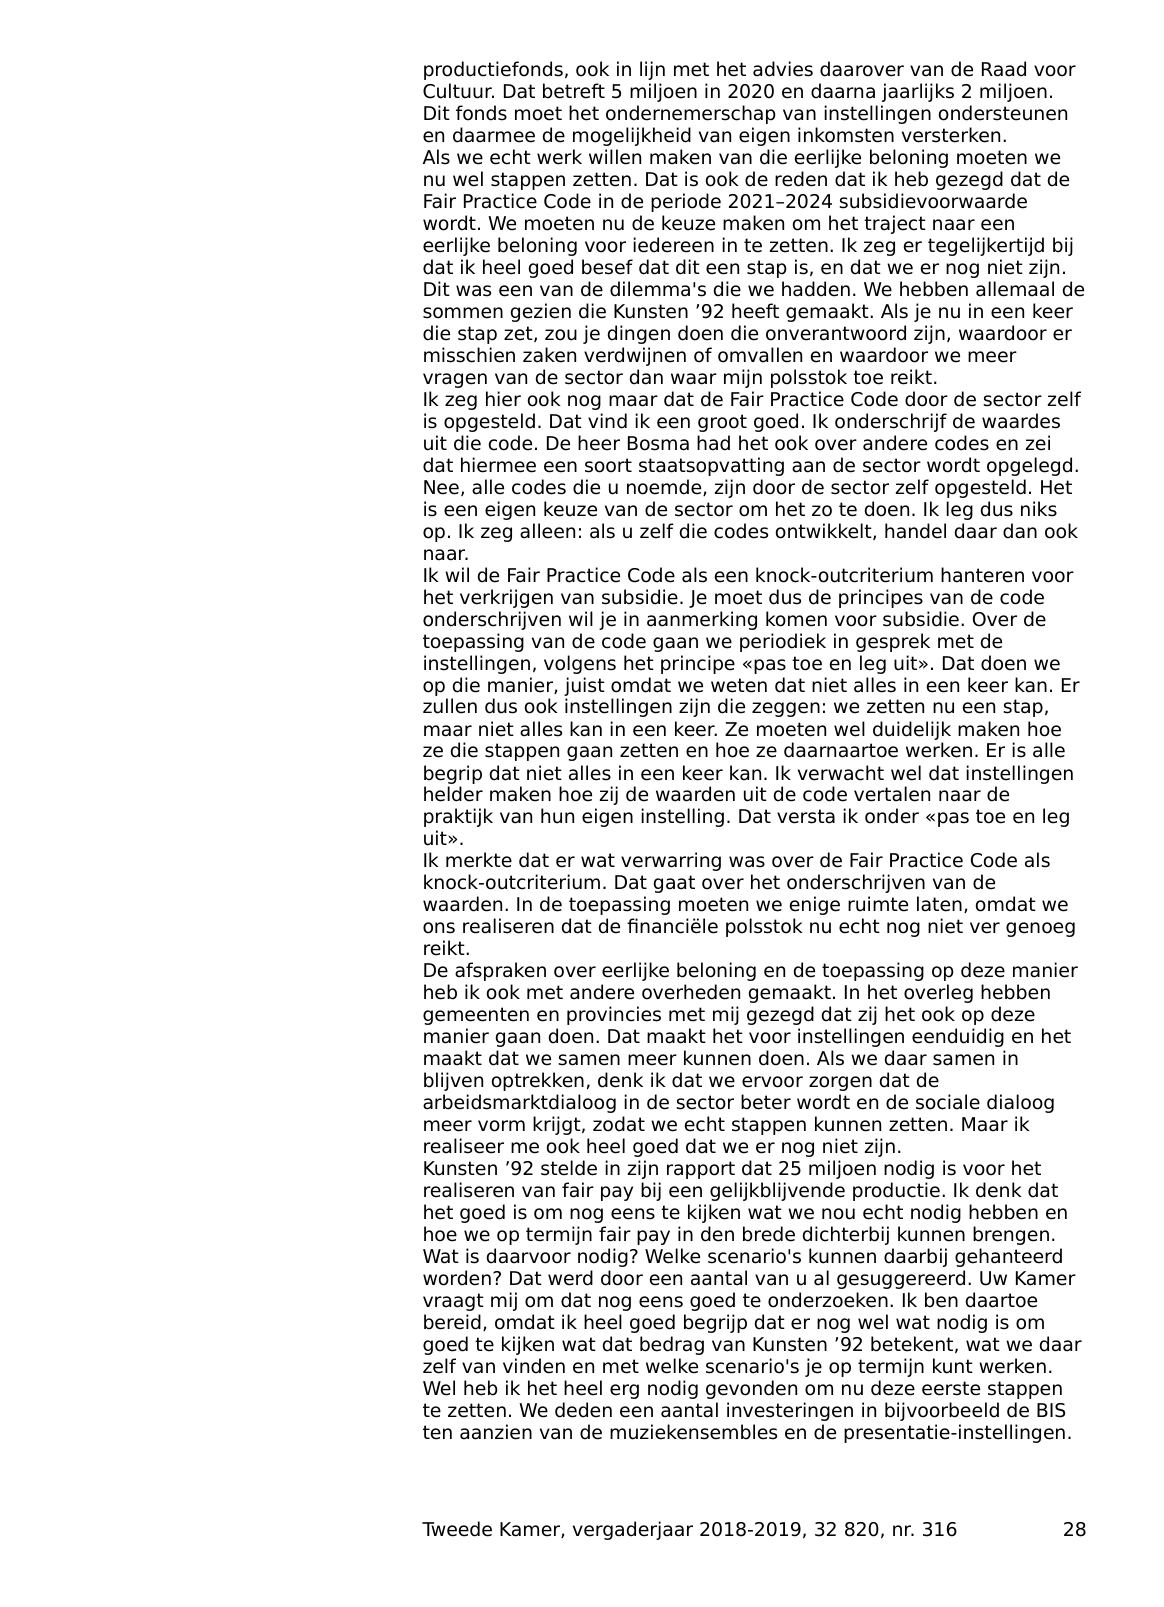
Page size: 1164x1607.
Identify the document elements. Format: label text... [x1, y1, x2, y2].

text Ik merkte dat er wat verwarring was over de Fair Practice Code als knock-outcriterium. Dat gaat over het onderschrijven van de waarden. In de toepassing moeten we enige ruimte laten, omdat we ons realiseren dat de financiële polsstok nu echt nog niet ver genoeg reikt. [422, 850, 1087, 960]
text Als we echt werk willen maken van die eerlijke beloning moeten we nu wel stappen zetten. Dat is ook de reden dat ik heb gezegd dat de Fair Practice Code in de periode 2021–2024 subsidievoorwaarde wordt. We moeten nu de keuze maken om het traject naar een eerlijke beloning voor iedereen in te zetten. Ik zeg er tegelijkertijd bij dat ik heel goed besef dat dit een stap is, en dat we er nog niet zijn. Dit was een van de dilemma's die we hadden. We hebben allemaal de sommen gezien die Kunsten ’92 heeft gemaakt. Als je nu in een keer die stap zet, zou je dingen doen die onverantwoord zijn, waardoor er misschien zaken verdwijnen of omvallen en waardoor we meer vragen van de sector dan waar mijn polsstok toe reikt. [422, 147, 1087, 389]
text Ik zeg hier ook nog maar dat de Fair Practice Code door de sector zelf is opgesteld. Dat vind ik een groot goed. Ik onderschrijf de waardes uit die code. De heer Bosma had het ook over andere codes en zei dat hiermee een soort staatsopvatting aan de sector wordt opgelegd. Nee, alle codes die u noemde, zijn door de sector zelf opgesteld. Het is een eigen keuze van de sector om het zo te doen. Ik leg dus niks op. Ik zeg alleen: als u zelf die codes ontwikkelt, handel daar dan ook naar. [422, 389, 1087, 564]
text Ik wil de Fair Practice Code als een knock-outcriterium hanteren voor het verkrijgen van subsidie. Je moet dus de principes van de code onderschrijven wil je in aanmerking komen voor subsidie. Over de toepassing van de code gaan we periodiek in gesprek met de instellingen, volgens het principe «pas toe en leg uit». Dat doen we op die manier, juist omdat we weten dat niet alles in een keer kan. Er zullen dus ook instellingen zijn die zeggen: we zetten nu een stap, maar niet alles kan in een keer. Ze moeten wel duidelijk maken hoe ze die stappen gaan zetten en hoe ze daarnaartoe werken. Er is alle begrip dat niet alles in een keer kan. Ik verwacht wel dat instellingen helder maken hoe zij de waarden uit de code vertalen naar de praktijk van hun eigen instelling. Dat versta ik onder «pas toe en leg uit». [422, 564, 1087, 850]
text De afspraken over eerlijke beloning en de toepassing op deze manier heb ik ook met andere overheden gemaakt. In het overleg hebben gemeenten en provincies met mij gezegd dat zij het ook op deze manier gaan doen. Dat maakt het voor instellingen eenduidig en het maakt dat we samen meer kunnen doen. Als we daar samen in blijven optrekken, denk ik dat we ervoor zorgen dat de arbeidsmarktdialoog in de sector beter wordt en de sociale dialoog meer vorm krijgt, zodat we echt stappen kunnen zetten. Maar ik realiseer me ook heel goed dat we er nog niet zijn. [422, 960, 1087, 1158]
text Kunsten ’92 stelde in zijn rapport dat 25 miljoen nodig is voor het realiseren van fair pay bij een gelijkblijvende productie. Ik denk dat het goed is om nog eens te kijken wat we nou echt nodig hebben en hoe we op termijn fair pay in den brede dichterbij kunnen brengen. Wat is daarvoor nodig? Welke scenario's kunnen daarbij gehanteerd worden? Dat werd door een aantal van u al gesuggereerd. Uw Kamer vraagt mij om dat nog eens goed te onderzoeken. Ik ben daartoe bereid, omdat ik heel goed begrijp dat er nog wel wat nodig is om goed te kijken wat dat bedrag van Kunsten ’92 betekent, wat we daar zelf van vinden en met welke scenario's je op termijn kunt werken. [422, 1158, 1087, 1378]
text Wel heb ik het heel erg nodig gevonden om nu deze eerste stappen te zetten. We deden een aantal investeringen in bijvoorbeeld de BIS ten aanzien van de muziekensembles en de presentatie-instellingen. [422, 1378, 1087, 1444]
text productiefonds, ook in lijn met het advies daarover van de Raad voor Cultuur. Dat betreft 5 miljoen in 2020 en daarna jaarlijks 2 miljoen. Dit fonds moet het ondernemerschap van instellingen ondersteunen en daarmee de mogelijkheid van eigen inkomsten versterken. [422, 59, 1087, 147]
